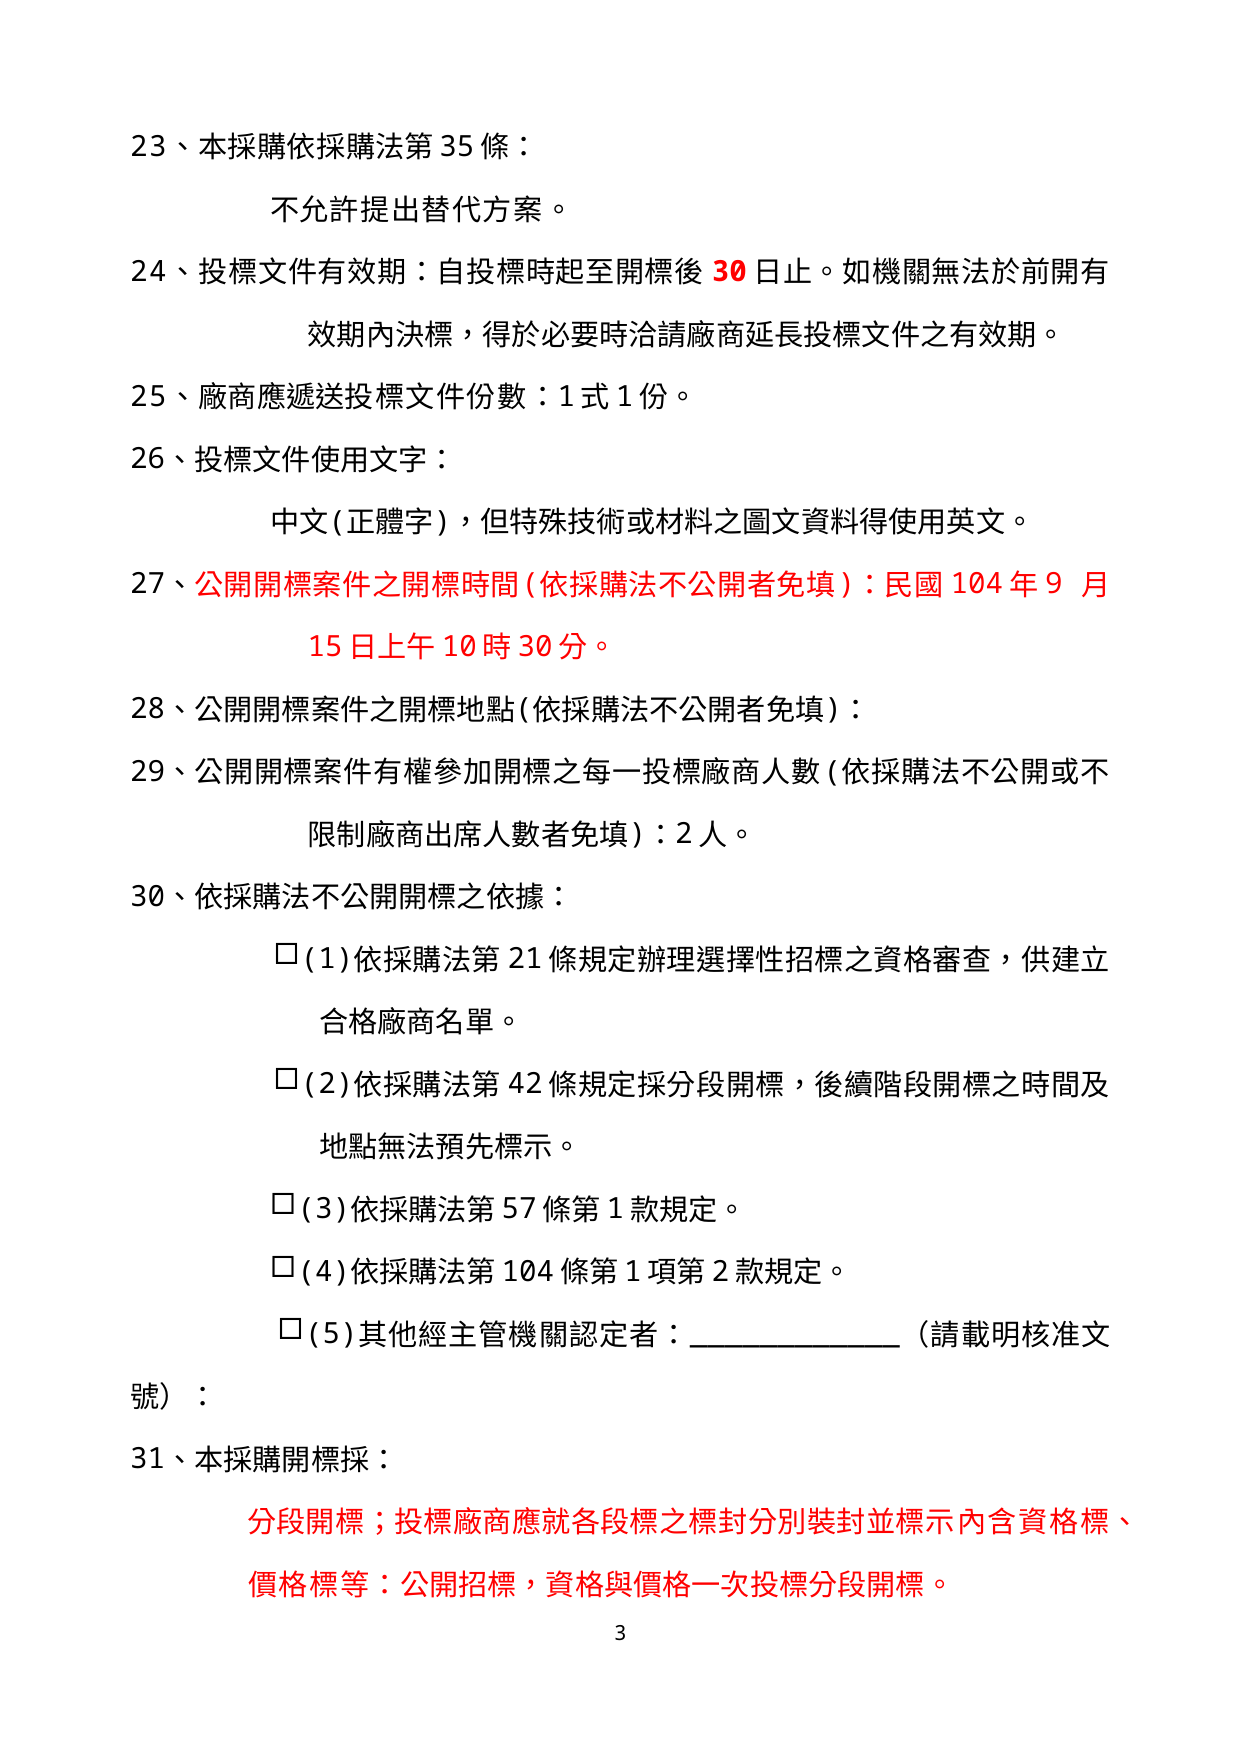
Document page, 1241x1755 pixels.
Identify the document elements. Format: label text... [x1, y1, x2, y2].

list 本採購依採購法第35條： [130, 103, 1110, 166]
text (5)其他經主管機關認定者：____________（請載明核准文號）： [130, 1291, 1110, 1416]
list 投標文件使用文字： [130, 416, 1110, 478]
text 不允許提出替代方案。 [130, 166, 1110, 228]
list 依採購法不公開開標之依據： [130, 853, 1110, 916]
text (2)依採購法第42條規定採分段開標，後續階段開標之時間及地點無法預先標示。 [130, 1041, 1110, 1166]
list 公開開標案件之開標地點(依採購法不公開者免填)： [130, 666, 1110, 728]
list 公開開標案件之開標時間(依採購法不公開者免填)：民國104年9 月15日上午10時30分。 [130, 541, 1110, 666]
list 廠商應遞送投標文件份數：1式1份。 [130, 353, 1110, 416]
text (3)依採購法第57條第1款規定。 [130, 1166, 1110, 1228]
list 投標文件有效期：自投標時起至開標後30日止。如機關無法於前開有效期內決標，得於必要時洽請廠商延長投標文件之有效期。 [130, 228, 1110, 353]
text (4)依採購法第104條第1項第2款規定。 [130, 1228, 1110, 1291]
list 公開開標案件有權參加開標之每一投標廠商人數(依採購法不公開或不限制廠商出席人數者免填)：2人。 [130, 728, 1110, 853]
text 分段開標；投標廠商應就各段標之標封分別裝封並標示內含資格標、價格標等：公開招標，資格與價格一次投標分段開標。 [247, 1478, 1110, 1603]
text (1)依採購法第21條規定辦理選擇性招標之資格審查，供建立合格廠商名單。 [130, 916, 1110, 1041]
list 本採購開標採： [130, 1416, 1110, 1478]
text 中文(正體字)，但特殊技術或材料之圖文資料得使用英文。 [130, 478, 1110, 541]
